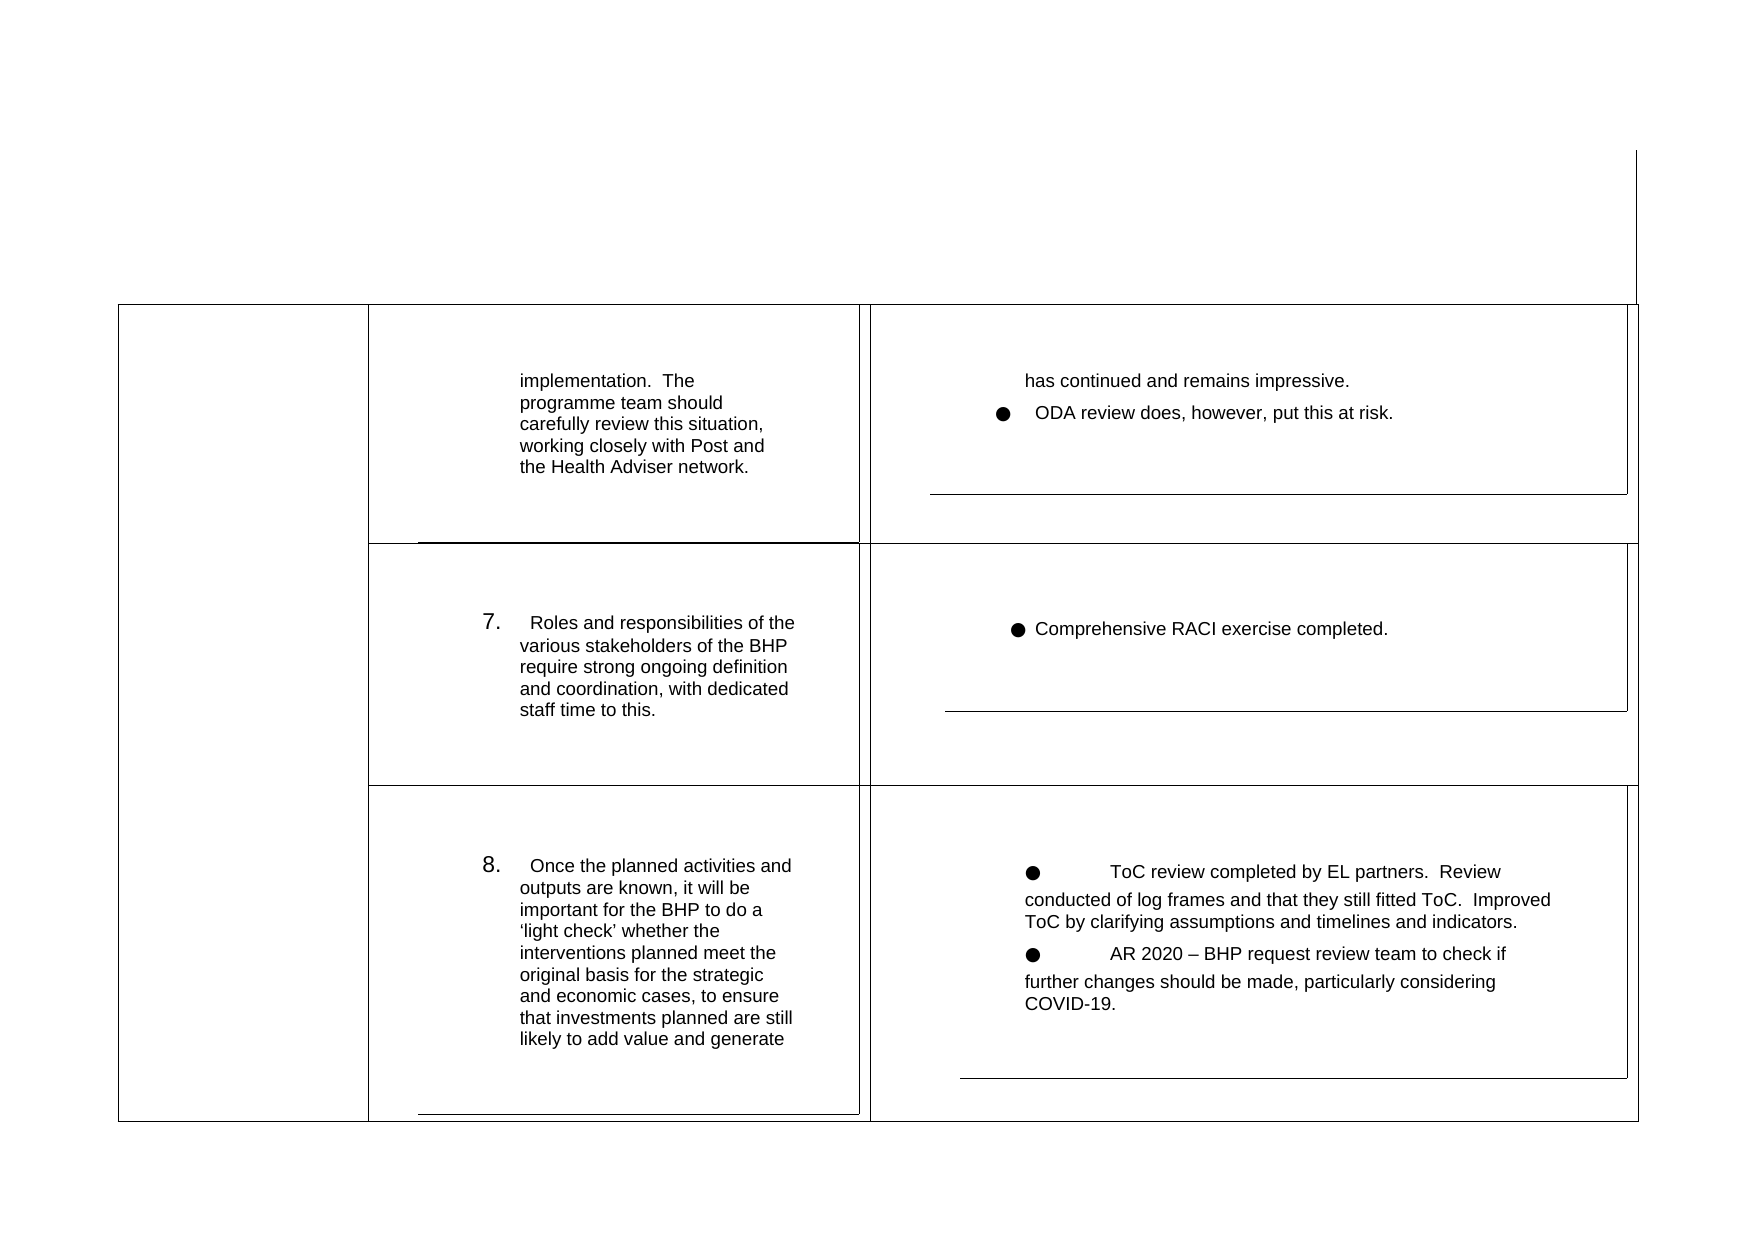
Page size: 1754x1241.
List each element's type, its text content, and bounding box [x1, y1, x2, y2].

table_cell Roles and responsibilities of the various stakeholders of the BHP require strong ongoing definition and coordination, with dedicated staff time to this. [369, 544, 859, 785]
table_cell Once the planned activities and outputs are known, it will be important for the BHP to do a ‘light check’ whether the interventions planned meet the original basis for the strategic and economic cases, to ensure that investments planned are still likely to add value and generate [369, 786, 870, 1121]
table_cell implementation. The programme team should carefully review this situation, working closely with Post and the Health Adviser network. [369, 305, 859, 542]
table_cell has continued and remains impressive. ODA review does, however, put this at risk. [871, 305, 1638, 542]
table_cell Comprehensive RACI exercise completed. [871, 544, 1638, 785]
table_cell [119, 305, 368, 1121]
table_cell ToC review completed by EL partners. Review conducted of log frames and that they still fitted ToC. Improved ToC by clarifying assumptions and timelines and indicators. AR 2020 – BHP request review team to check if further changes should be made, particularly considering COVID-19. [871, 786, 1638, 1121]
